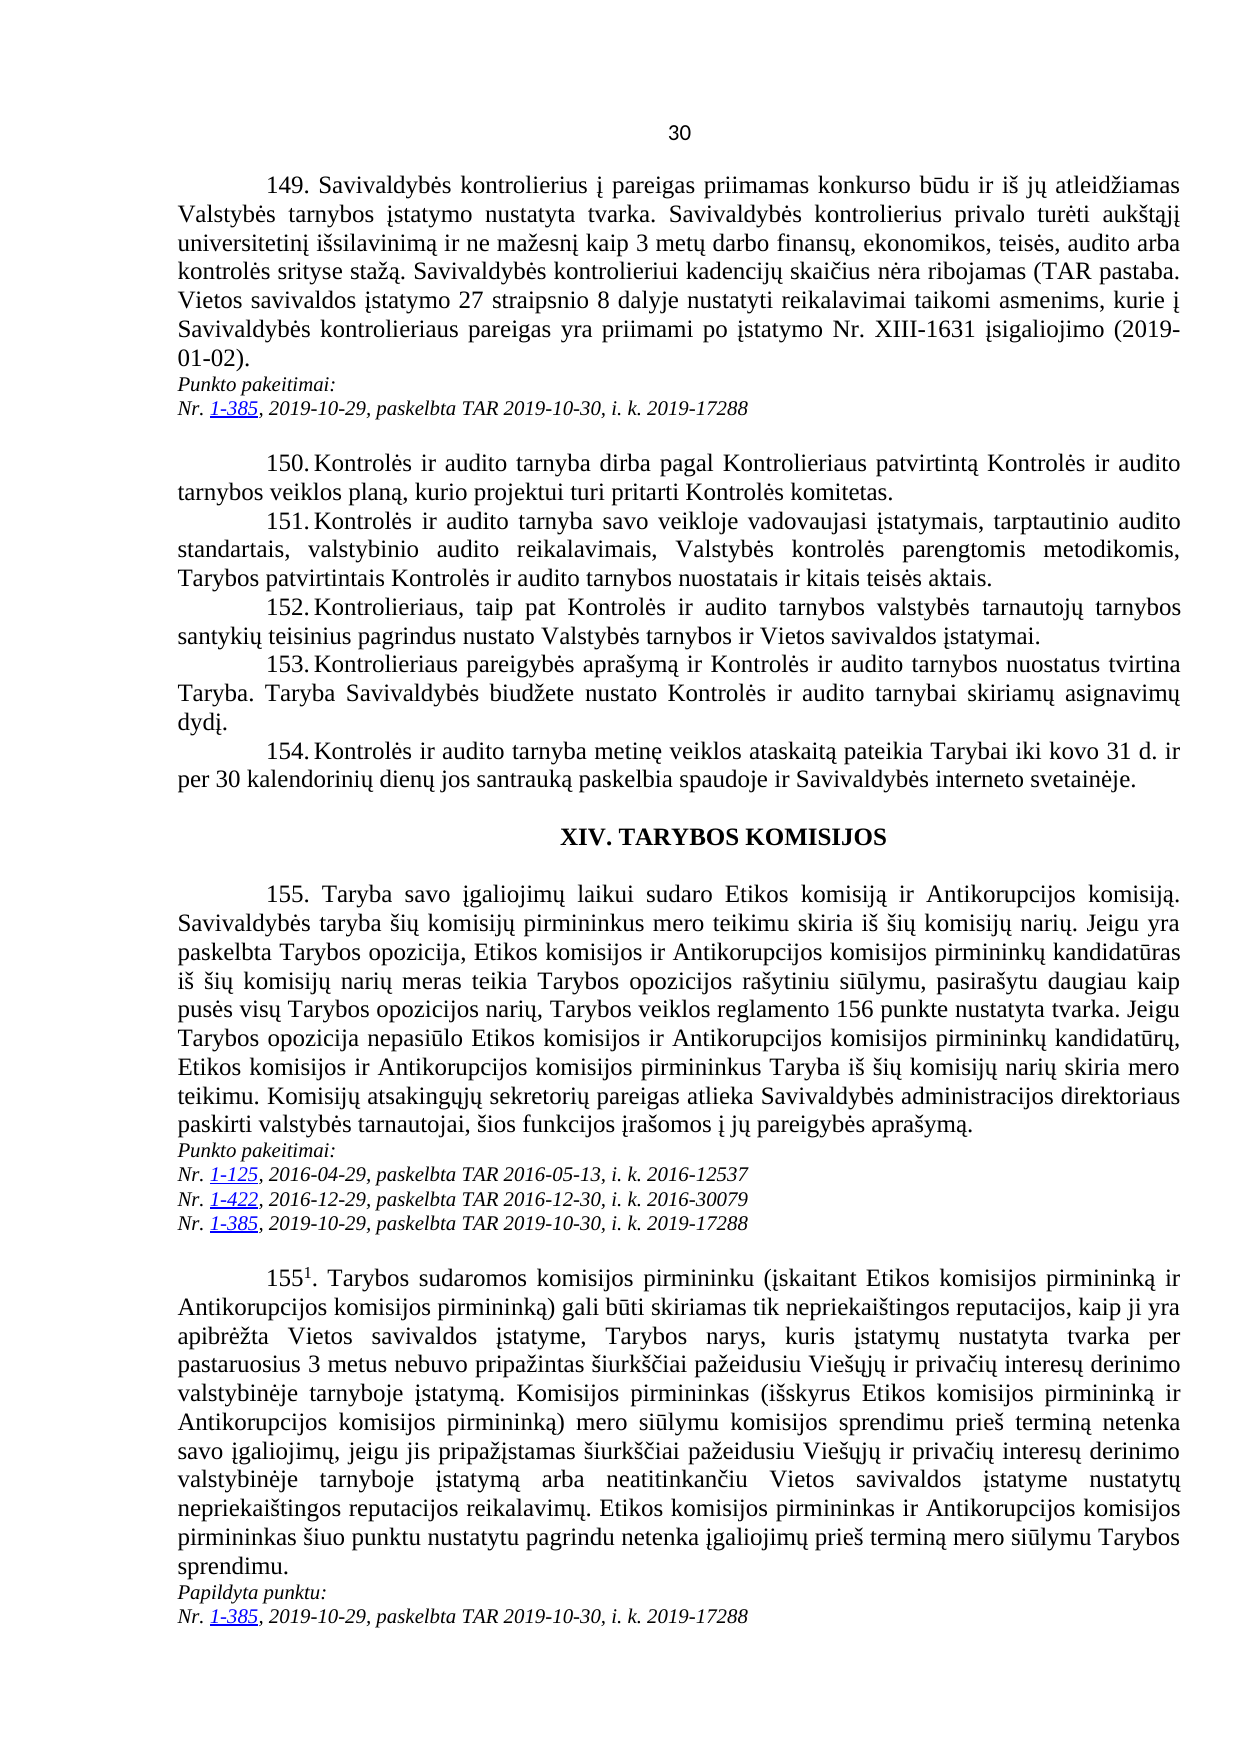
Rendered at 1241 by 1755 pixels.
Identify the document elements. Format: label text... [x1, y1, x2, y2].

text Nr. 1-422, 2016-12-29, paskelbta TAR 2016-12-30, i. k. 2016-30079 [177, 1186, 1181, 1211]
text 152. Kontrolieriaus, taip pat Kontrolės ir audito tarnybos valstybės tarnautojų tarnybos santykių teisinius pagrindus nustato Valstybės tarnybos ir Vietos savivaldos įstatymai. [177, 592, 1181, 649]
text Nr. 1-125, 2016-04-29, paskelbta TAR 2016-05-13, i. k. 2016-12537 [177, 1162, 1181, 1186]
text Nr. 1-385, 2019-10-29, paskelbta TAR 2019-10-30, i. k. 2019-17288 [177, 396, 1181, 419]
text 155. Taryba savo įgaliojimų laikui sudaro Etikos komisiją ir Antikorupcijos komisiją. Savivaldybės taryba šių komisijų pirmininkus mero teikimu skiria iš šių komisijų narių. Jeigu yra paskelbta Tarybos opozicija, Etikos komisijos ir Antikorupcijos komisijos pirmininkų kandidatūras iš šių komisijų narių meras teikia Tarybos opozicijos rašytiniu siūlymu, pasirašytu daugiau kaip pusės visų Tarybos opozicijos narių, Tarybos veiklos reglamento 156 punkte nustatyta tvarka. Jeigu Tarybos opozicija nepasiūlo Etikos komisijos ir Antikorupcijos komisijos pirmininkų kandidatūrų, Etikos komisijos ir Antikorupcijos komisijos pirmininkus Taryba iš šių komisijų narių skiria mero teikimu. Komisijų atsakingųjų sekretorių pareigas atlieka Savivaldybės administracijos direktoriaus paskirti valstybės tarnautojai, šios funkcijos įrašomos į jų pareigybės aprašymą. [177, 879, 1181, 1138]
text Papildyta punktu: [177, 1579, 1181, 1604]
text 150. Kontrolės ir audito tarnyba dirba pagal Kontrolieriaus patvirtintą Kontrolės ir audito tarnybos veiklos planą, kurio projektui turi pritarti Kontrolės komitetas. [177, 448, 1181, 506]
text 1551. Tarybos sudaromos komisijos pirmininku (įskaitant Etikos komisijos pirmininką ir Antikorupcijos komisijos pirmininką) gali būti skiriamas tik nepriekaištingos reputacijos, kaip ji yra apibrėžta Vietos savivaldos įstatyme, Tarybos narys, kuris įstatymų nustatyta tvarka per pastaruosius 3 metus nebuvo pripažintas šiurkščiai pažeidusiu Viešųjų ir privačių interesų derinimo valstybinėje tarnyboje įstatymą. Komisijos pirmininkas (išskyrus Etikos komisijos pirmininką ir Antikorupcijos komisijos pirmininką) mero siūlymu komisijos sprendimu prieš terminą netenka savo įgaliojimų, jeigu jis pripažįstamas šiurkščiai pažeidusiu Viešųjų ir privačių interesų derinimo valstybinėje tarnyboje įstatymą arba neatitinkančiu Vietos savivaldos įstatyme nustatytų nepriekaištingos reputacijos reikalavimų. Etikos komisijos pirmininkas ir Antikorupcijos komisijos pirmininkas šiuo punktu nustatytu pagrindu netenka įgaliojimų prieš terminą mero siūlymu Tarybos sprendimu. [177, 1263, 1181, 1579]
text 151. Kontrolės ir audito tarnyba savo veikloje vadovaujasi įstatymais, tarptautinio audito standartais, valstybinio audito reikalavimais, Valstybės kontrolės parengtomis metodikomis, Tarybos patvirtintais Kontrolės ir audito tarnybos nuostatais ir kitais teisės aktais. [177, 506, 1181, 592]
text Punkto pakeitimai: [177, 1138, 1181, 1162]
text Nr. 1-385, 2019-10-29, paskelbta TAR 2019-10-30, i. k. 2019-17288 [177, 1604, 1181, 1628]
text 153. Kontrolieriaus pareigybės aprašymą ir Kontrolės ir audito tarnybos nuostatus tvirtina Taryba. Taryba Savivaldybės biudžete nustato Kontrolės ir audito tarnybai skiriamų asignavimų dydį. [177, 649, 1181, 736]
text Nr. 1-385, 2019-10-29, paskelbta TAR 2019-10-30, i. k. 2019-17288 [177, 1211, 1181, 1234]
text XIV. TARYBOS KOMISIJOS [177, 822, 1181, 851]
text 154. Kontrolės ir audito tarnyba metinę veiklos ataskaitą pateikia Tarybai iki kovo 31 d. ir per 30 kalendorinių dienų jos santrauką paskelbia spaudoje ir Savivaldybės interneto svetainėje. [177, 736, 1181, 793]
text 149. Savivaldybės kontrolierius į pareigas priimamas konkurso būdu ir iš jų atleidžiamas Valstybės tarnybos įstatymo nustatyta tvarka. Savivaldybės kontrolierius privalo turėti aukštąjį universitetinį išsilavinimą ir ne mažesnį kaip 3 metų darbo finansų, ekonomikos, teisės, audito arba kontrolės srityse stažą. Savivaldybės kontrolieriui kadencijų skaičius nėra ribojamas (TAR pastaba. Vietos savivaldos įstatymo 27 straipsnio 8 dalyje nustatyti reikalavimai taikomi asmenims, kurie į Savivaldybės kontrolieriaus pareigas yra priimami po įstatymo Nr. XIII-1631 įsigaliojimo (2019-01-02). [177, 170, 1181, 371]
text Punkto pakeitimai: [177, 371, 1181, 396]
